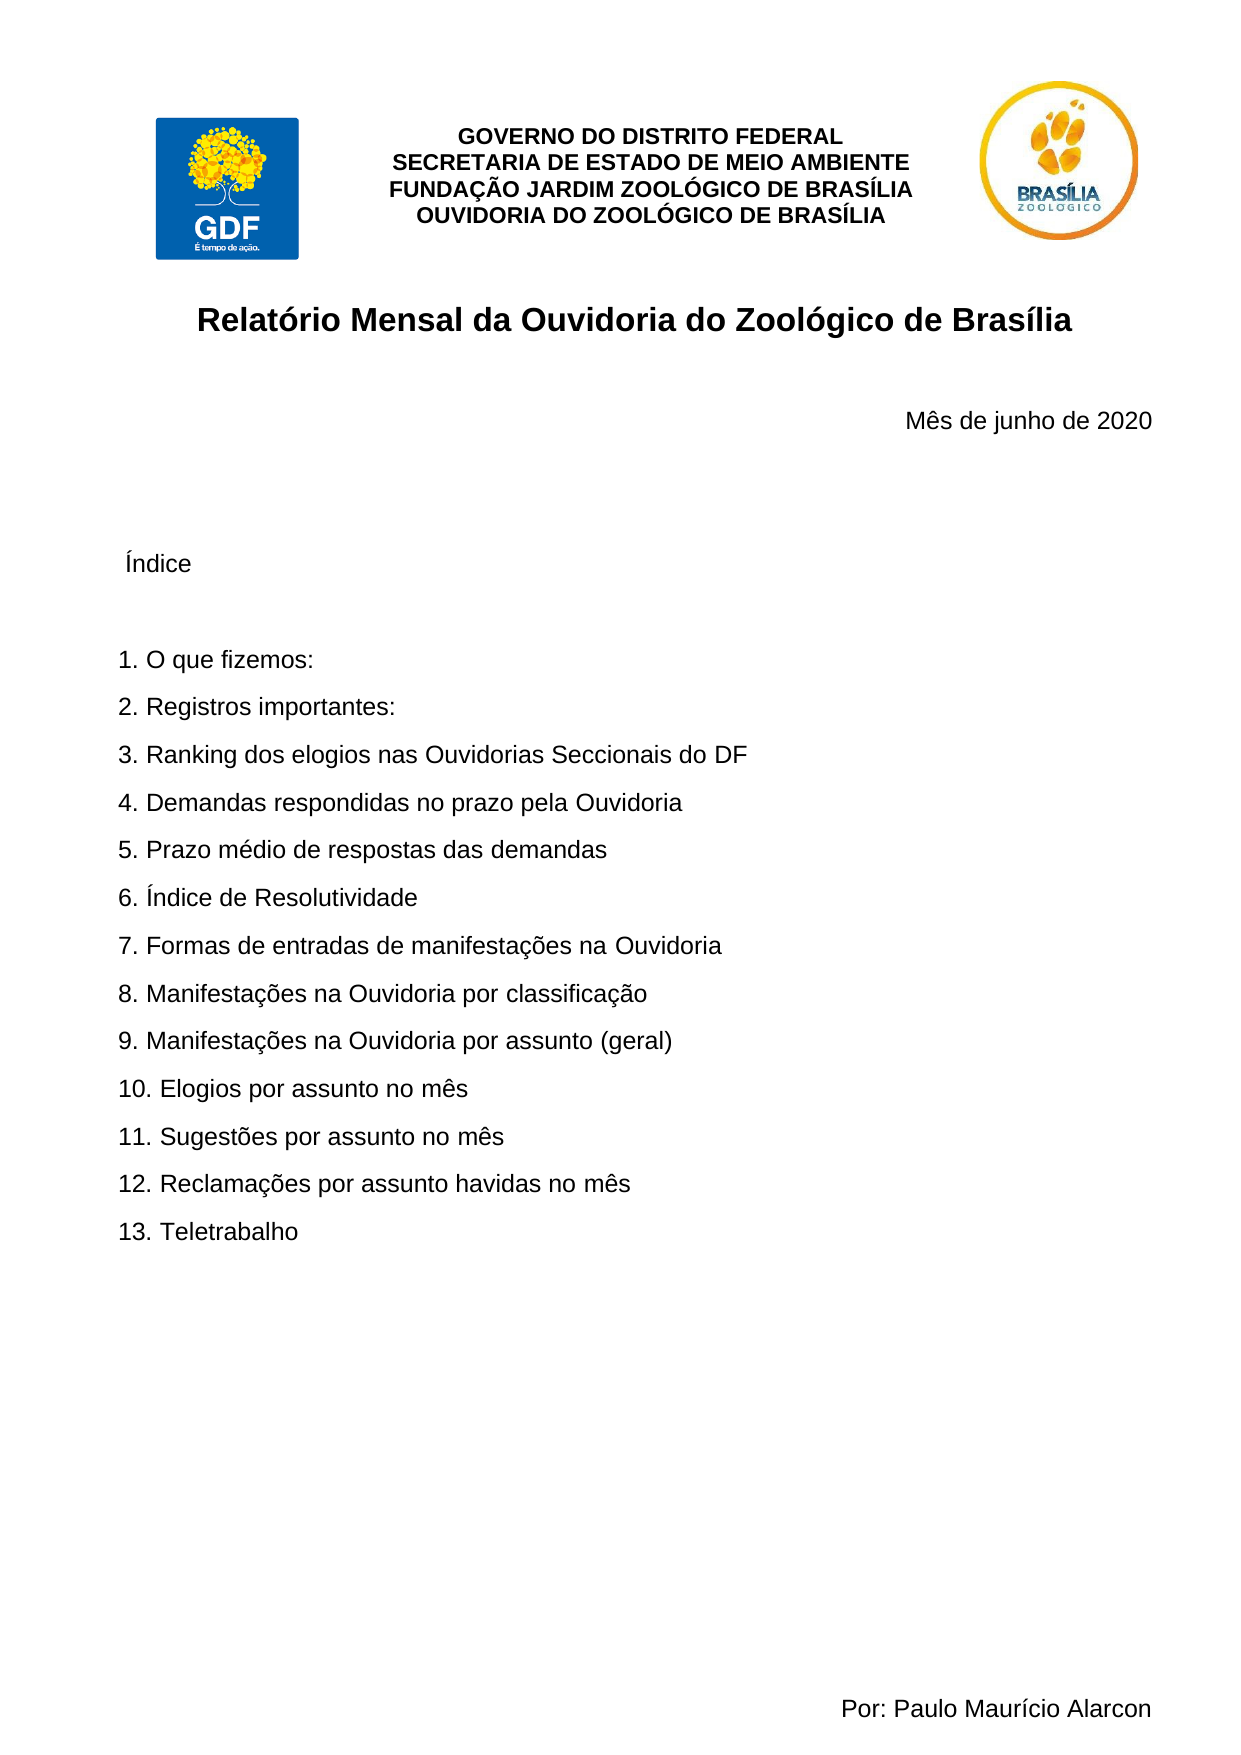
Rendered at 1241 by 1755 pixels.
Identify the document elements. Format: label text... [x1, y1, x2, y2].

list Reclamações por assunto havidas no mês [118, 1169, 1172, 1198]
list Manifestações na Ouvidoria por assunto (geral) [118, 1026, 1172, 1055]
list O que fizemos: [118, 645, 1172, 673]
text Por: Paulo Maurício Alarcon [106, 1694, 1152, 1723]
list Manifestações na Ouvidoria por classificação [118, 979, 1172, 1007]
list Prazo médio de respostas das demandas [118, 835, 1172, 864]
list Ranking dos elogios nas Ouvidorias Seccionais do DF [118, 740, 1172, 768]
list Demandas respondidas no prazo pela Ouvidoria [118, 788, 1172, 816]
list Sugestões por assunto no mês [118, 1122, 1172, 1150]
table_header GOVERNO DO DISTRITO FEDERAL SECRETARIA DE ESTADO DE MEIO AMBIENTE FUNDAÇÃO JARDIM ZOOLÓGICO DE BRASÍLIA OUVIDORIA DO ZOOLÓGICO DE BRASÍLIA [345, 81, 946, 261]
text Relatório Mensal da Ouvidoria do Zoológico de Brasília [197, 300, 1172, 339]
table_header [946, 81, 1161, 261]
list Formas de entradas de manifestações na Ouvidoria [118, 931, 1172, 959]
list Teletrabalho [118, 1217, 1172, 1246]
list Registros importantes: [118, 692, 1172, 721]
text Mês de junho de 2020 [106, 406, 1152, 434]
table_header [134, 81, 345, 261]
list Índice de Resolutividade [118, 883, 1172, 912]
list Elogios por assunto no mês [118, 1074, 1172, 1103]
text Índice [125, 549, 1172, 578]
